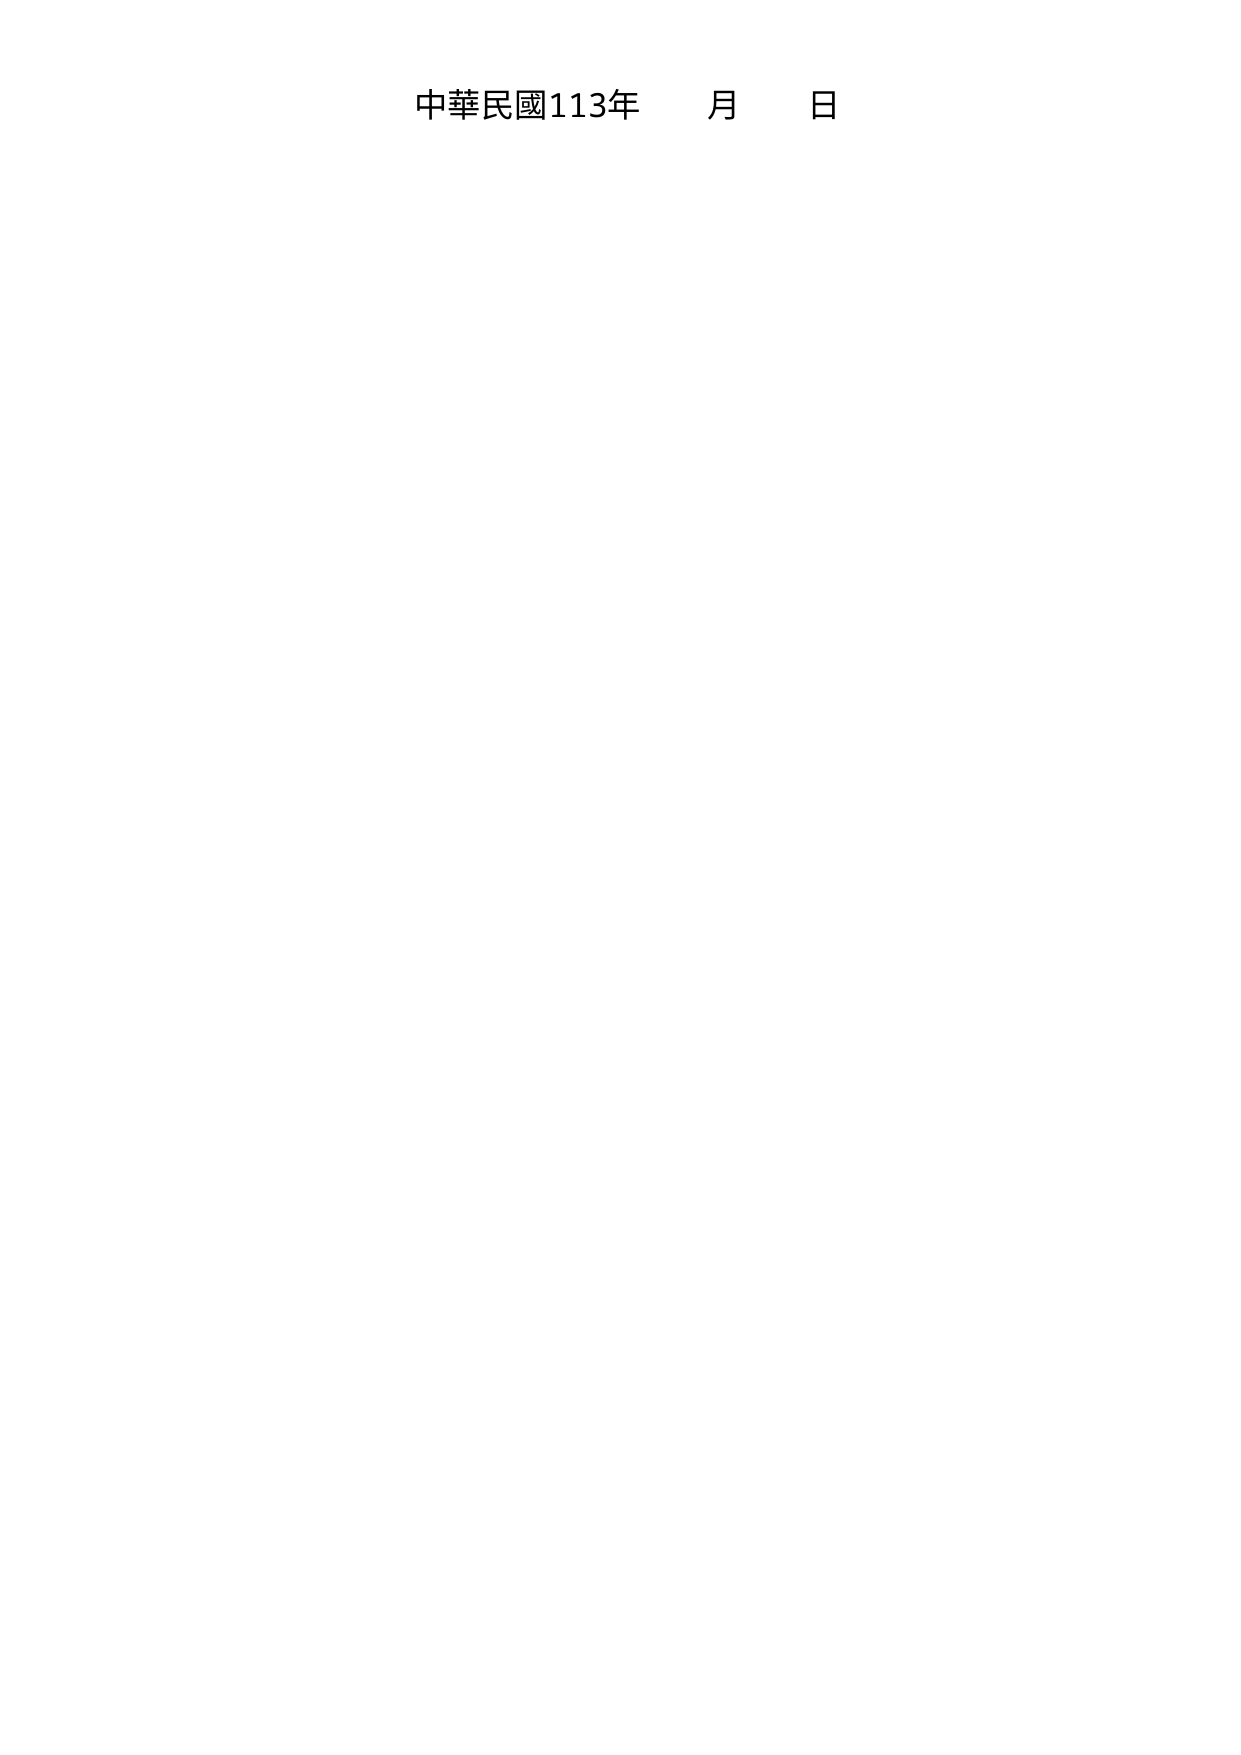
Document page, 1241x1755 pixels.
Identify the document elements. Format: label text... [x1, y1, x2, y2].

text 中華民國113年 月 日 [78, 79, 1177, 127]
